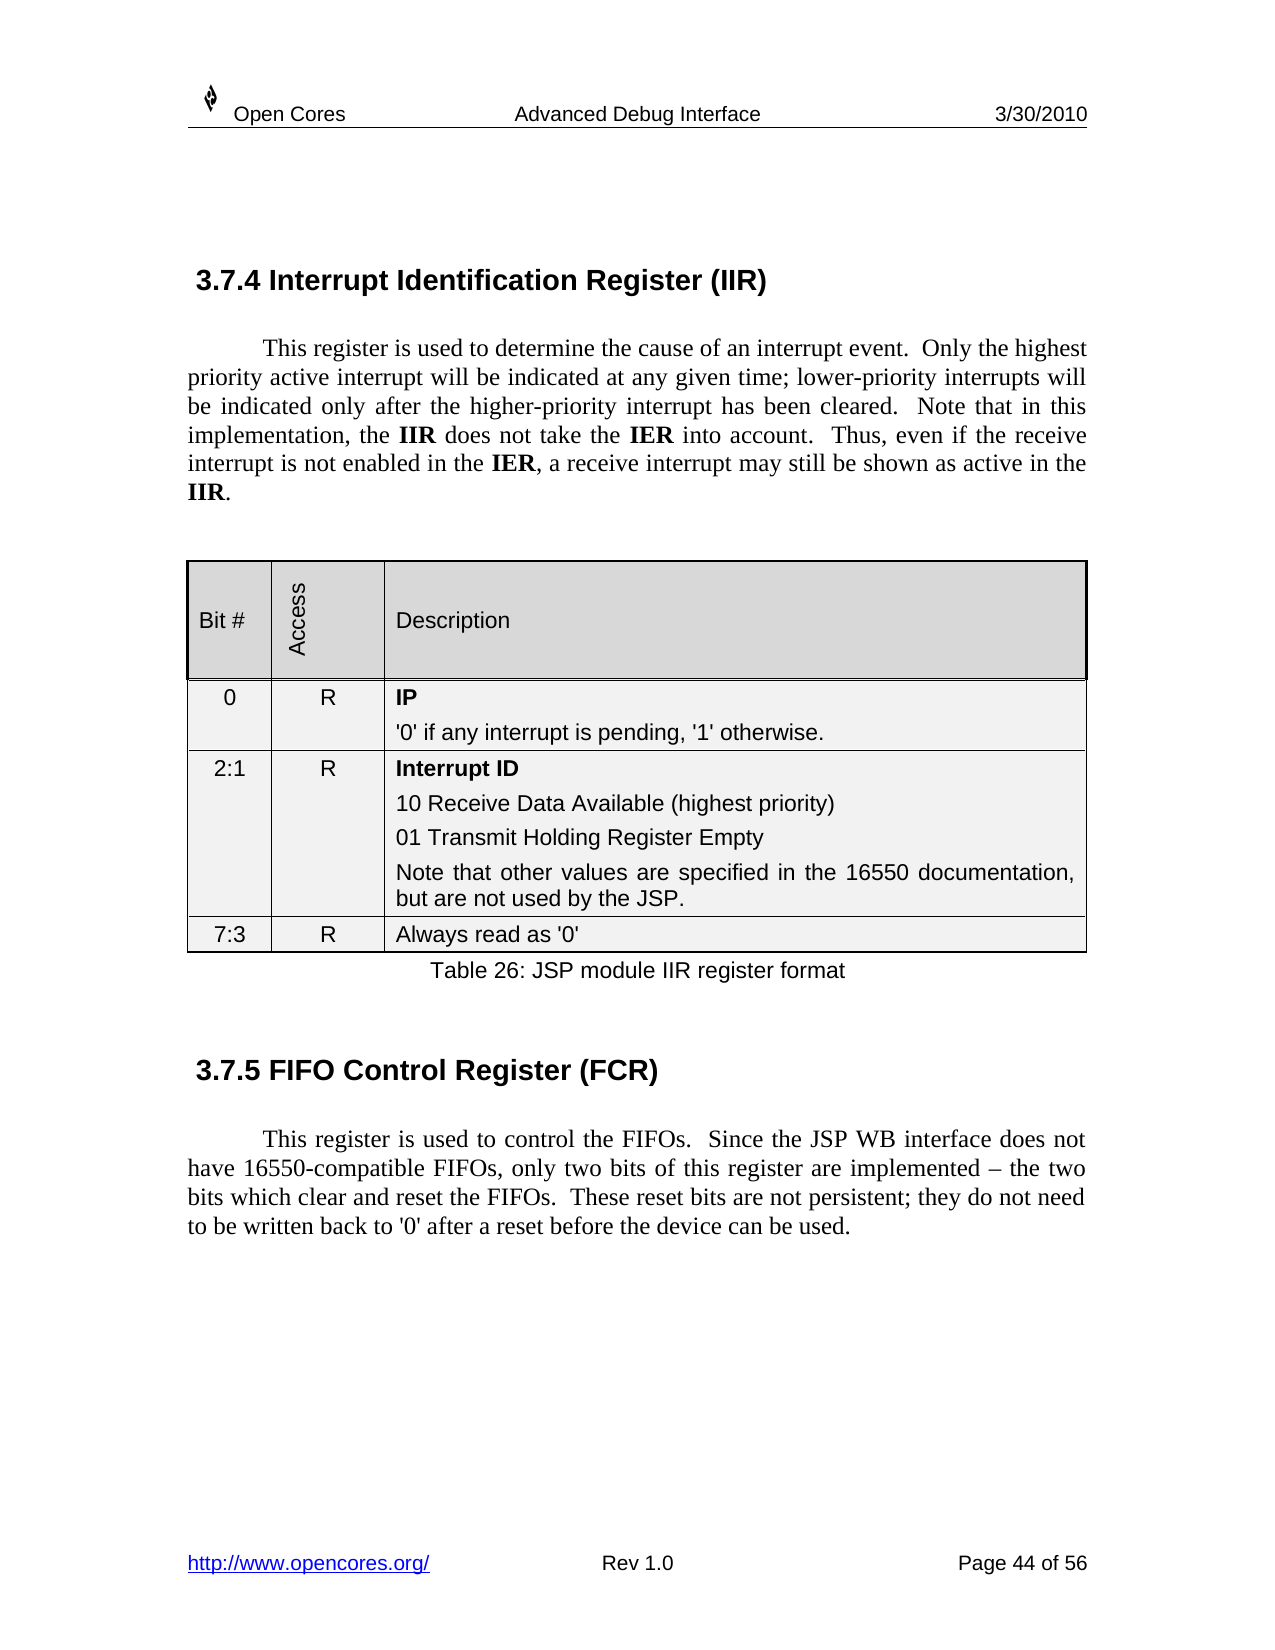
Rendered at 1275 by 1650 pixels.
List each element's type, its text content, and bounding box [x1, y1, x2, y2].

table_header Bit # [189, 562, 271, 678]
subtitle Interrupt Identification Register (IIR) [187, 262, 1087, 296]
table_cell 2:1 [188, 750, 271, 916]
table_cell 0 [188, 679, 271, 749]
table_cell R [272, 751, 384, 916]
text This register is used to determine the cause of an interrupt event. Only the highest priority active interrupt will be indicated at any given time; lower-priority interrupts will be indicated only after the higher-priority interrupt has been cleared. Note that in this implementation, the IIR does not take the IER into account. Thus, even if the receive interrupt is not enabled in the IER, a receive interrupt may still be shown as active in the IIR. [187, 333, 1087, 506]
table_cell IP '0' if any interrupt is pending, '1' otherwise. [385, 679, 1086, 749]
table_cell 7:3 [188, 916, 271, 951]
table_header Description [385, 562, 1085, 678]
table_cell R [272, 917, 384, 951]
table_cell Always read as '0' [385, 916, 1086, 951]
text Table 26: JSP module IIR register format [187, 957, 1087, 983]
subtitle FIFO Control Register (FCR) [187, 1053, 1087, 1087]
table_cell Interrupt ID 10 Receive Data Available (highest priority) 01 Transmit Holding Register Empty Note that other values are specified in the 16550 documentation, but are not used by the JSP. [385, 750, 1086, 916]
text This register is used to control the FIFOs. Since the JSP WB interface does not have 16550-compatible FIFOs, only two bits of this register are implemented – the two bits which clear and reset the FIFOs. These reset bits are not persistent; they do not need to be written back to '0' after a reset before the device can be used. [187, 1124, 1087, 1239]
table_cell R [272, 681, 384, 749]
table_header Access [272, 562, 384, 678]
